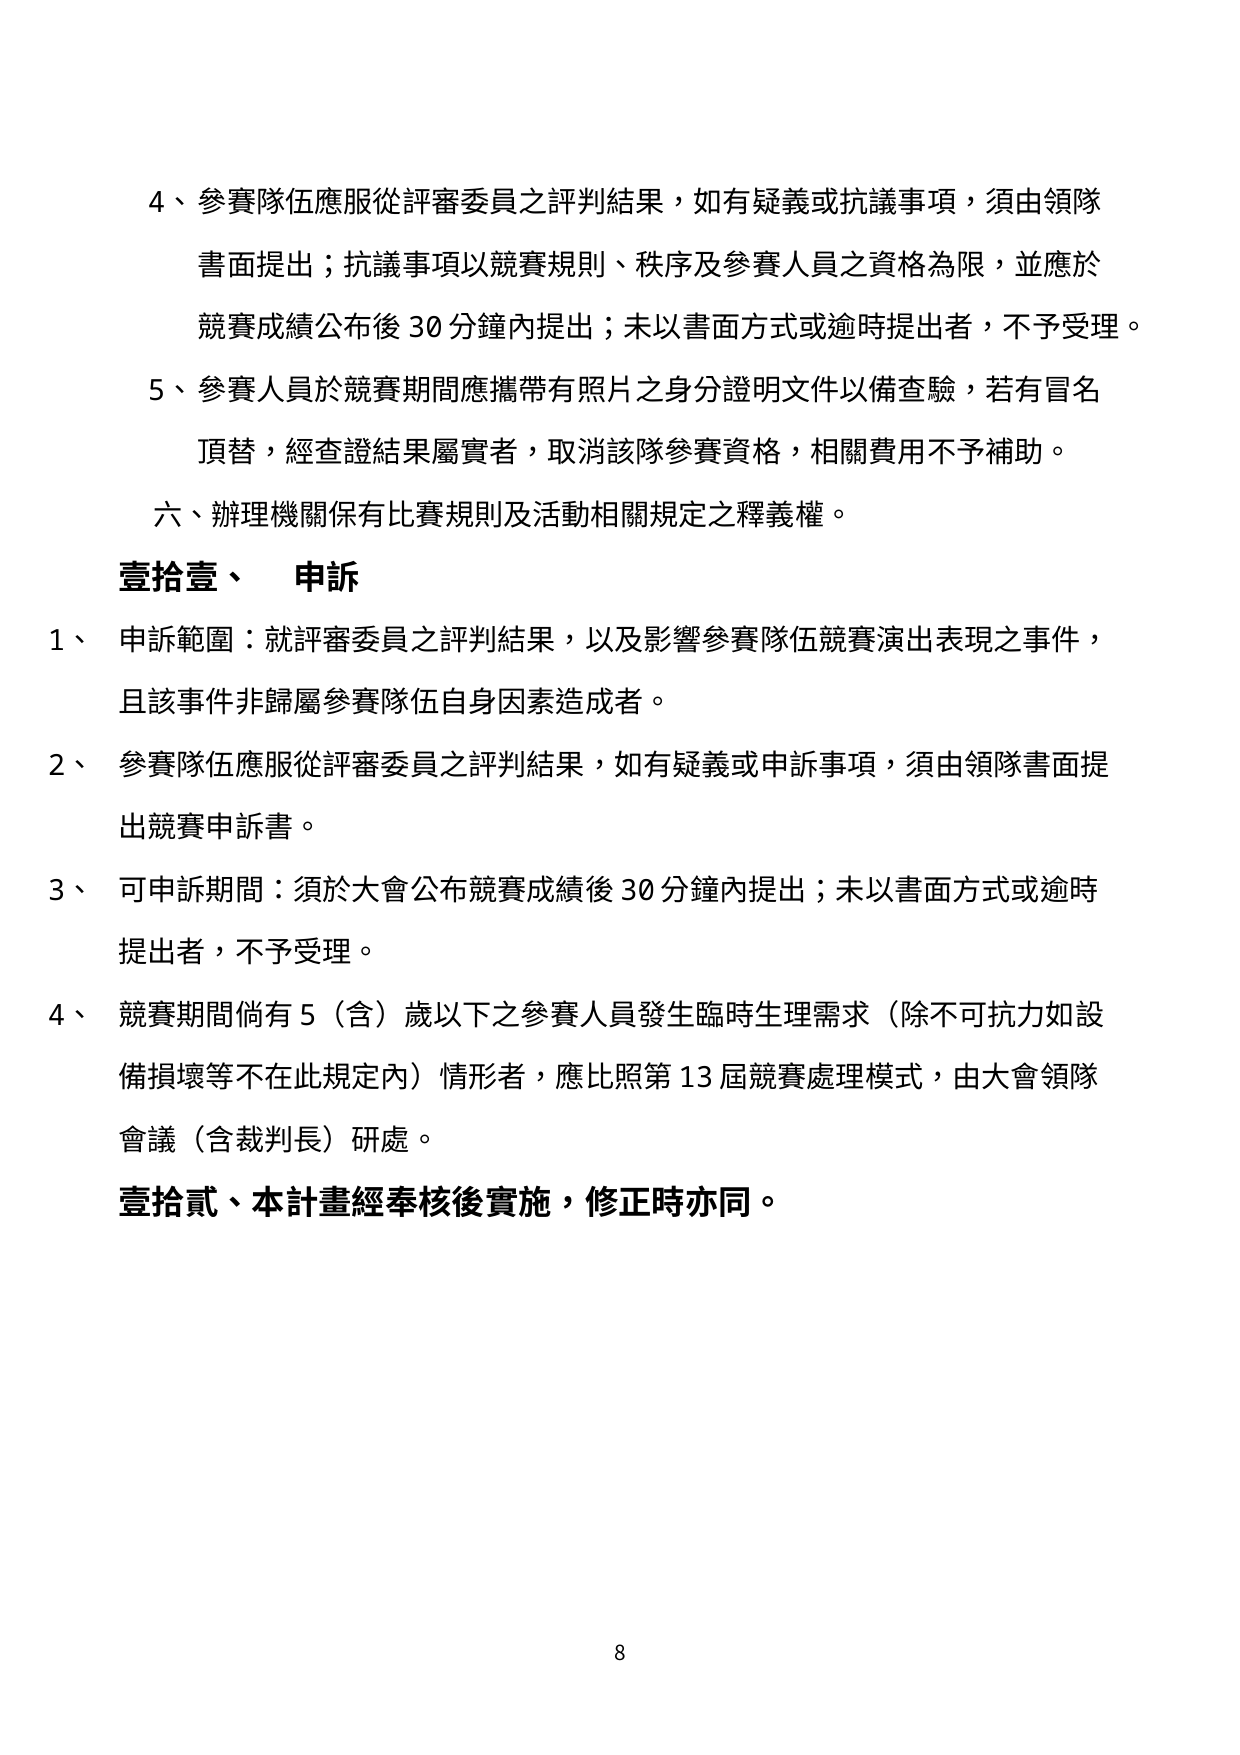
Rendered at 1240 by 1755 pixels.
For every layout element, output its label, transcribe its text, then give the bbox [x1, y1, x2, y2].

list 競賽期間倘有5（含）歲以下之參賽人員發生臨時生理需求（除不可抗力如設備損壞等不在此規定內）情形者，應比照第13屆競賽處理模式，由大會領隊會議（含裁判長）研處。 [48, 971, 1121, 1158]
list 申訴範圍：就評審委員之評判結果，以及影響參賽隊伍競賽演出表現之事件，且該事件非歸屬參賽隊伍自身因素造成者。 [48, 596, 1121, 721]
list 參賽隊伍應服從評審委員之評判結果，如有疑義或申訴事項，須由領隊書面提出競賽申訴書。 [48, 721, 1121, 846]
list 參賽隊伍應服從評審委員之評判結果，如有疑義或抗議事項，須由領隊書面提出；抗議事項以競賽規則、秩序及參賽人員之資格為限，並應於競賽成績公布後30分鐘內提出；未以書面方式或逾時提出者，不予受理。 [148, 158, 1121, 346]
text 六、辦理機關保有比賽規則及活動相關規定之釋義權。 [118, 471, 1121, 533]
list 參賽人員於競賽期間應攜帶有照片之身分證明文件以備查驗，若有冒名頂替，經查證結果屬實者，取消該隊參賽資格，相關費用不予補助。 [148, 346, 1121, 471]
list 申訴 [118, 533, 1121, 596]
text 壹拾貳、本計畫經奉核後實施，修正時亦同。 [118, 1158, 1121, 1221]
list 可申訴期間：須於大會公布競賽成績後30分鐘內提出；未以書面方式或逾時提出者，不予受理。 [48, 846, 1121, 971]
